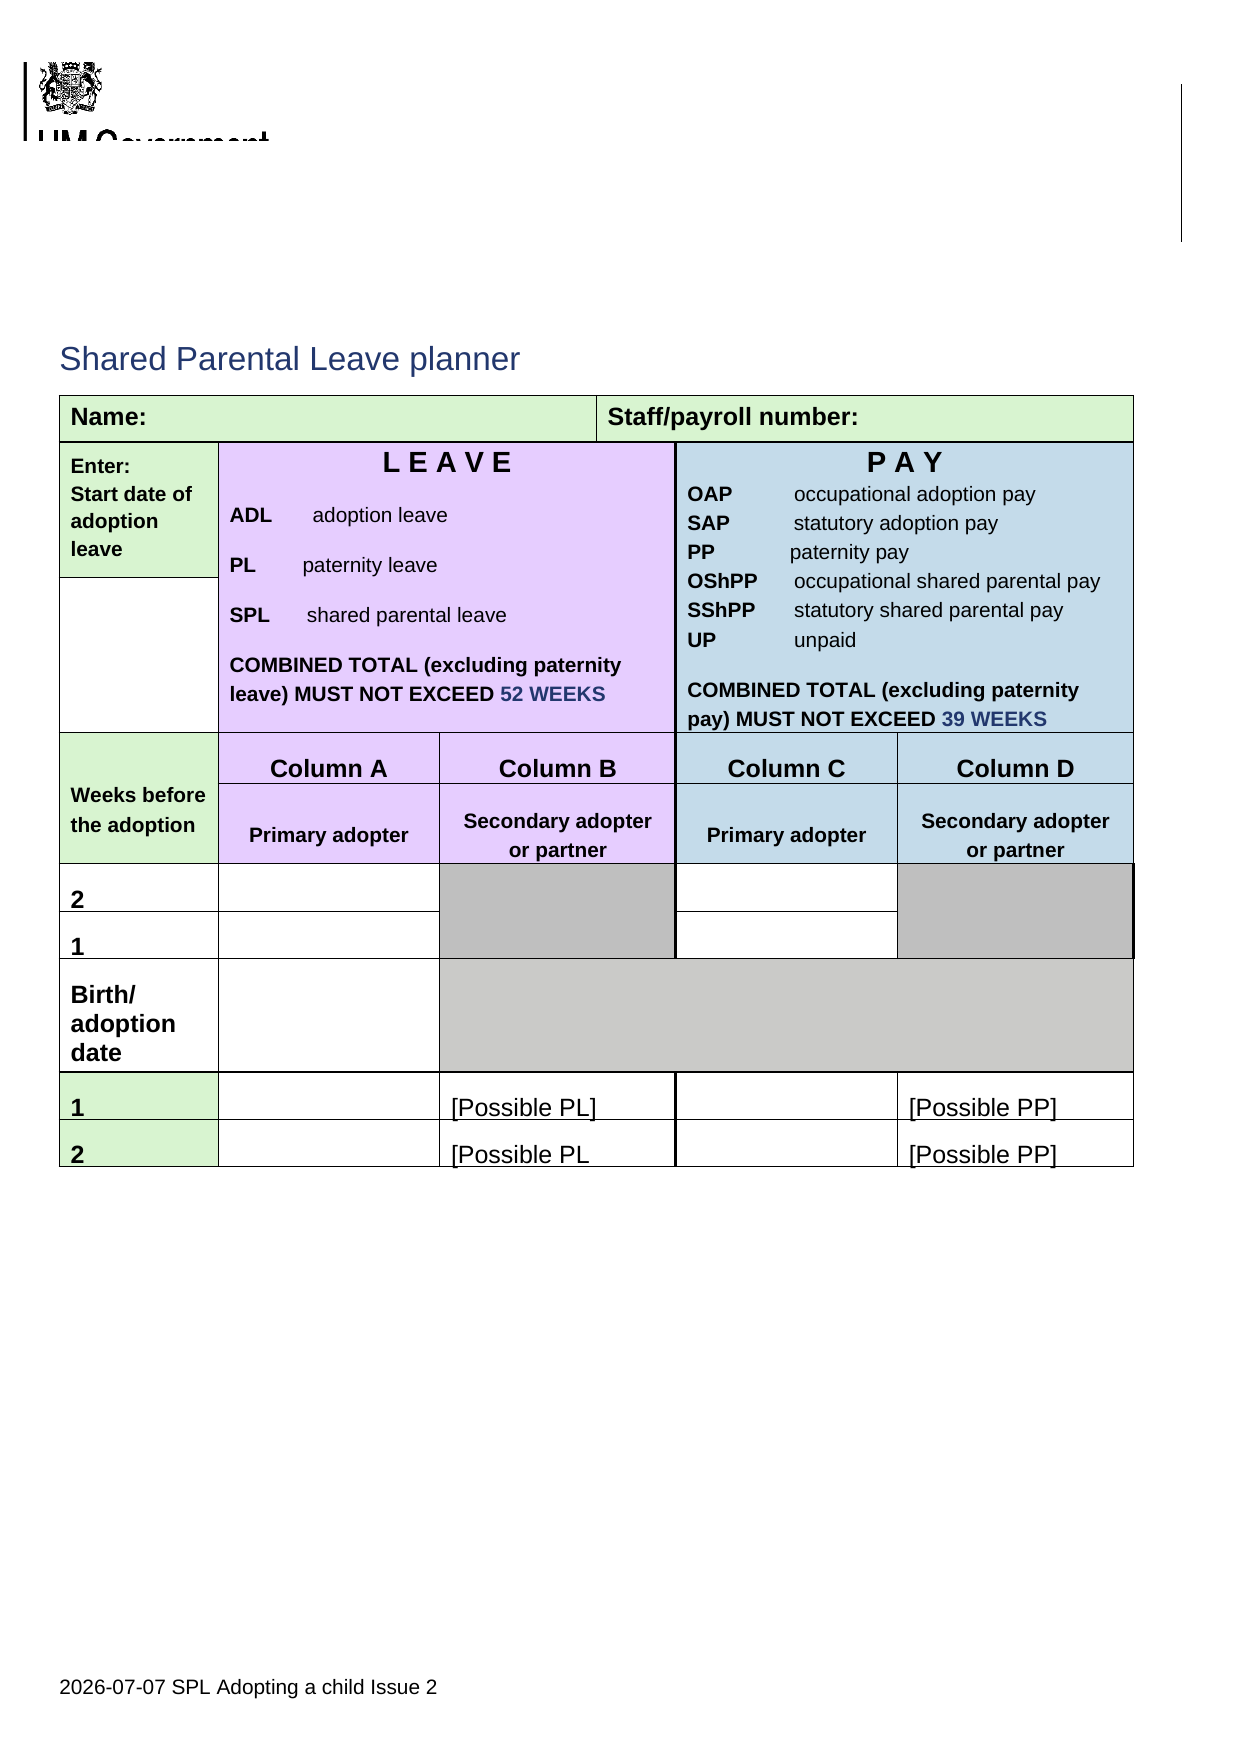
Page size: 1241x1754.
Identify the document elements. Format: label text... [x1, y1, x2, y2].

table_cell LEAVE ADL adoption leave PL paternity leave SPL shared parental leave COMBINED TOTAL (excluding paternity leave) MUST NOT EXCEED 52 WEEKS [219, 443, 674, 732]
table_cell [677, 912, 897, 958]
table_cell [219, 912, 439, 958]
table_cell [Possible PL [440, 1120, 674, 1166]
table_cell 1 [60, 912, 218, 958]
table_cell Primary adopter [677, 784, 897, 863]
subtitle Shared Parental Leave planner [59, 338, 1181, 378]
table_cell [Possible PL] [440, 1073, 674, 1119]
table_cell [219, 1073, 439, 1119]
table_cell Birth/ adoption date [60, 959, 218, 1071]
table_cell [60, 578, 218, 732]
table_cell Column C [677, 733, 897, 783]
table_cell Weeks before the adoption [60, 733, 218, 863]
table_header Name: [60, 396, 596, 441]
table_cell 2 [60, 1120, 218, 1166]
table_cell Primary adopter [219, 784, 439, 863]
table_cell 1 [60, 1073, 218, 1119]
table_cell [440, 959, 1133, 1071]
table_cell [677, 864, 897, 911]
table_cell [Possible PP] [898, 1120, 1133, 1166]
table_header Staff/payroll number: [597, 396, 1133, 441]
table_cell [219, 959, 439, 1071]
table_cell Enter: Start date of adoption leave [60, 443, 218, 577]
table_cell [440, 864, 674, 958]
table_cell [898, 864, 1132, 958]
table_cell [677, 1120, 897, 1166]
table_cell [Possible PP] [898, 1073, 1133, 1119]
table_cell Column B [440, 733, 674, 783]
table_cell Secondary adopter or partner [898, 784, 1133, 863]
table_cell [219, 1120, 439, 1166]
table_cell Column A [219, 733, 439, 783]
table_cell 2 [60, 864, 218, 911]
table_cell [219, 864, 439, 911]
table_cell [677, 1073, 897, 1119]
table_cell Column D [898, 733, 1133, 783]
table_cell Secondary adopter or partner [440, 784, 674, 863]
table_cell PAY OAP occupational adoption pay SAP statutory adoption pay PP paternity pay OShPP occupational shared parental pay SShPP statutory shared parental pay UP unpaid COMBINED TOTAL (excluding paternity pay) MUST NOT EXCEED 39 WEEKS [677, 443, 1133, 732]
